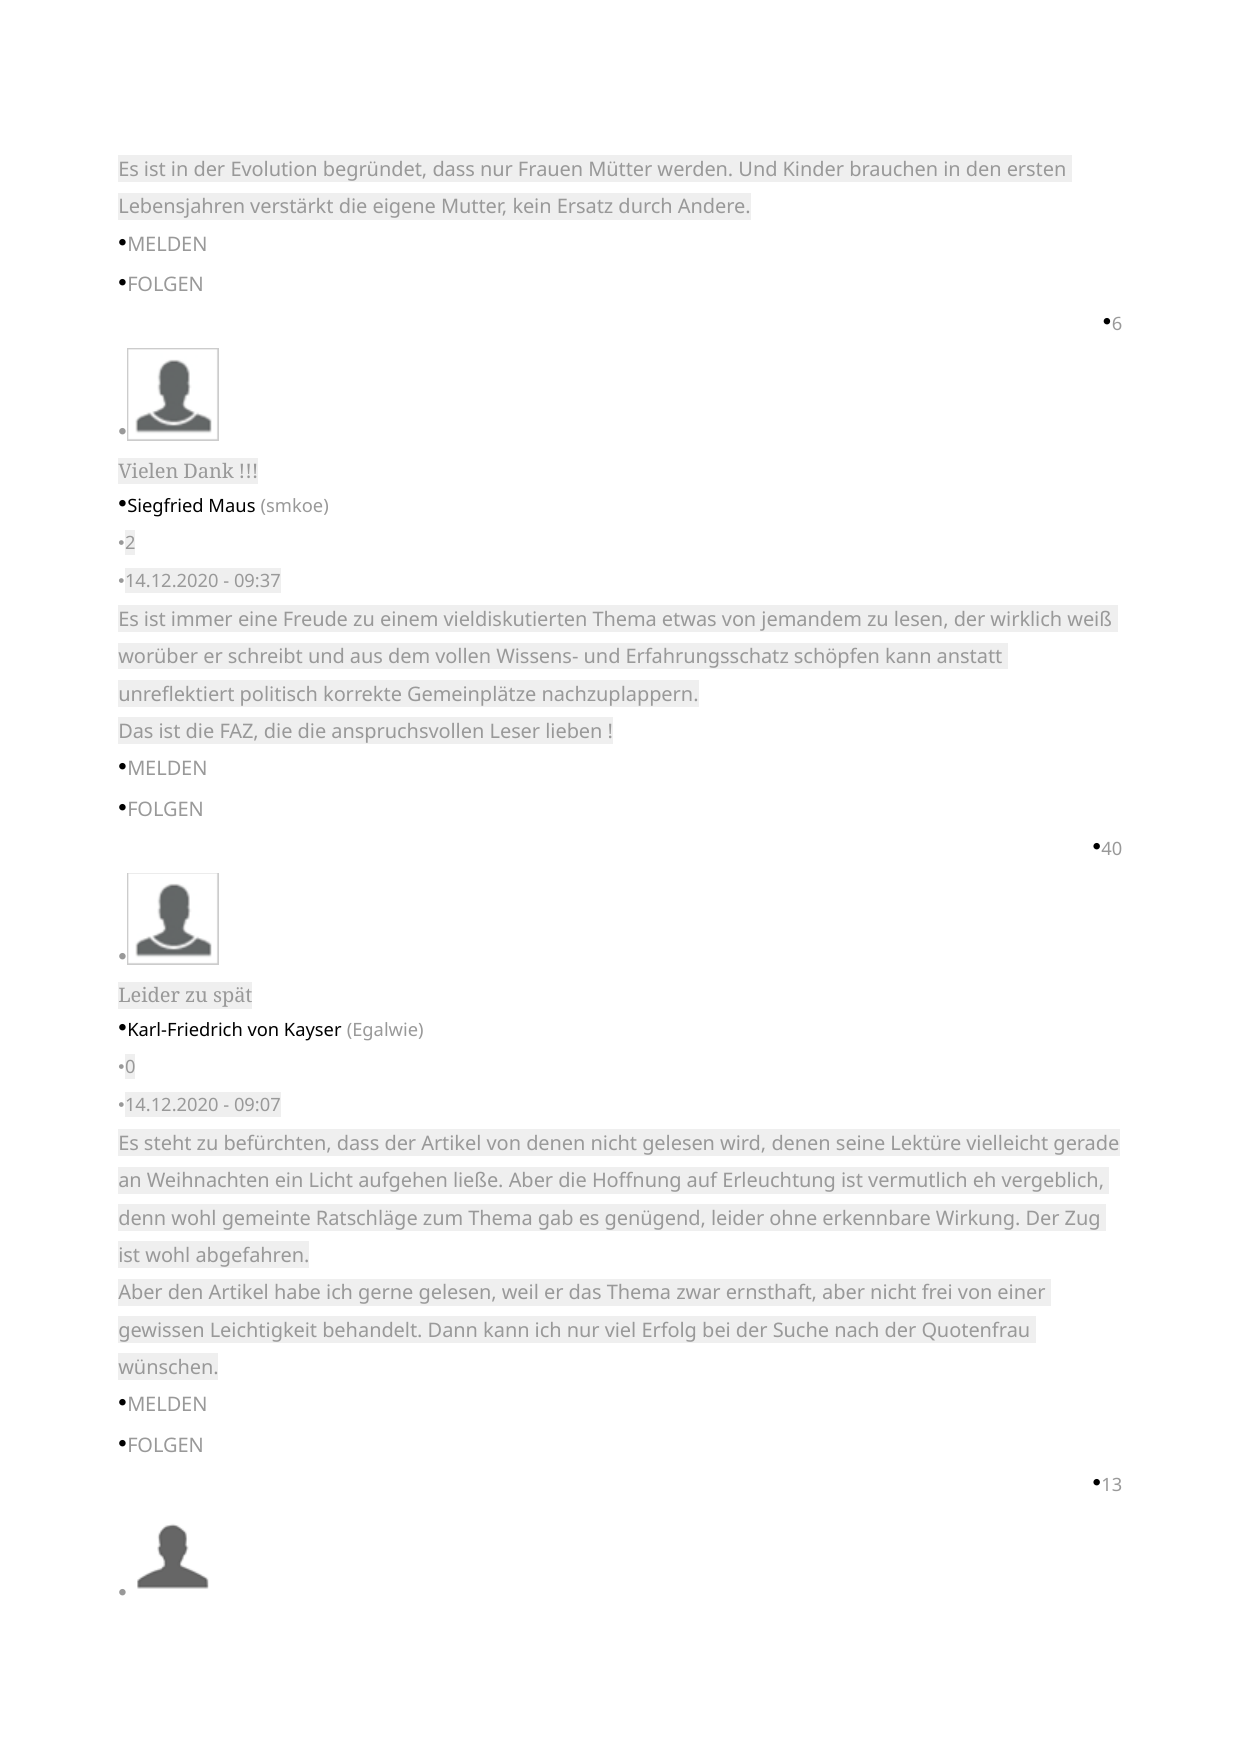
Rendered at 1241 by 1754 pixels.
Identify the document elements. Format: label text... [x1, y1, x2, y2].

list 14.12.2020 - 09:37 [118, 568, 1122, 593]
picture [127, 348, 219, 441]
list FOLGEN [118, 1431, 1122, 1458]
list 13 [118, 1472, 1122, 1497]
list 6 [118, 311, 1122, 336]
list FOLGEN [118, 271, 1122, 298]
list MELDEN [118, 230, 1122, 257]
picture [127, 1509, 219, 1601]
list 0 [118, 1054, 1122, 1079]
picture [127, 873, 219, 965]
list Es steht zu befürchten, dass der Artikel von denen nicht gelesen wird, denen seine Lektüre vielleicht gerade an Weihnachten ein Licht aufgehen ließe. Aber die Hoffnung auf Erleuchtung ist vermutlich eh vergeblich, denn wohl gemeinte Ratschläge zum Thema gab es genügend, leider ohne erkennbare Wirkung. Der Zug ist wohl abgefahren. Aber den Artikel habe ich gerne gelesen, weil er das Thema zwar ernsthaft, aber nicht frei von einer gewissen Leichtigkeit behandelt. Dann kann ich nur viel Erfolg bei der Suche nach der Quotenfrau wünschen. [118, 1129, 1122, 1380]
list MELDEN [118, 754, 1122, 781]
list 2 [118, 530, 1122, 555]
list FOLGEN [118, 795, 1122, 822]
list Karl-Friedrich von Kayser (Egalwie) [118, 1017, 1122, 1042]
list MELDEN [118, 1390, 1122, 1417]
list Es ist in der Evolution begründet, dass nur Frauen Mütter werden. Und Kinder brauchen in den ersten Lebensjahren verstärkt die eigene Mutter, kein Ersatz durch Andere. [118, 118, 1122, 220]
list Es ist immer eine Freude zu einem vieldiskutierten Thema etwas von jemandem zu lesen, der wirklich weiß worüber er schreibt und aus dem vollen Wissens- und Erfahrungsschatz schöpfen kann anstatt unreflektiert politisch korrekte Gemeinplätze nachzuplappern. Das ist die FAZ, die die anspruchsvollen Leser lieben ! [118, 605, 1122, 744]
list 14.12.2020 - 09:07 [118, 1092, 1122, 1117]
list Vielen Dank !!! [118, 457, 1122, 484]
list Siegfried Maus (smkoe) [118, 493, 1122, 518]
list 40 [118, 836, 1122, 861]
list Leider zu spät [118, 982, 1122, 1009]
